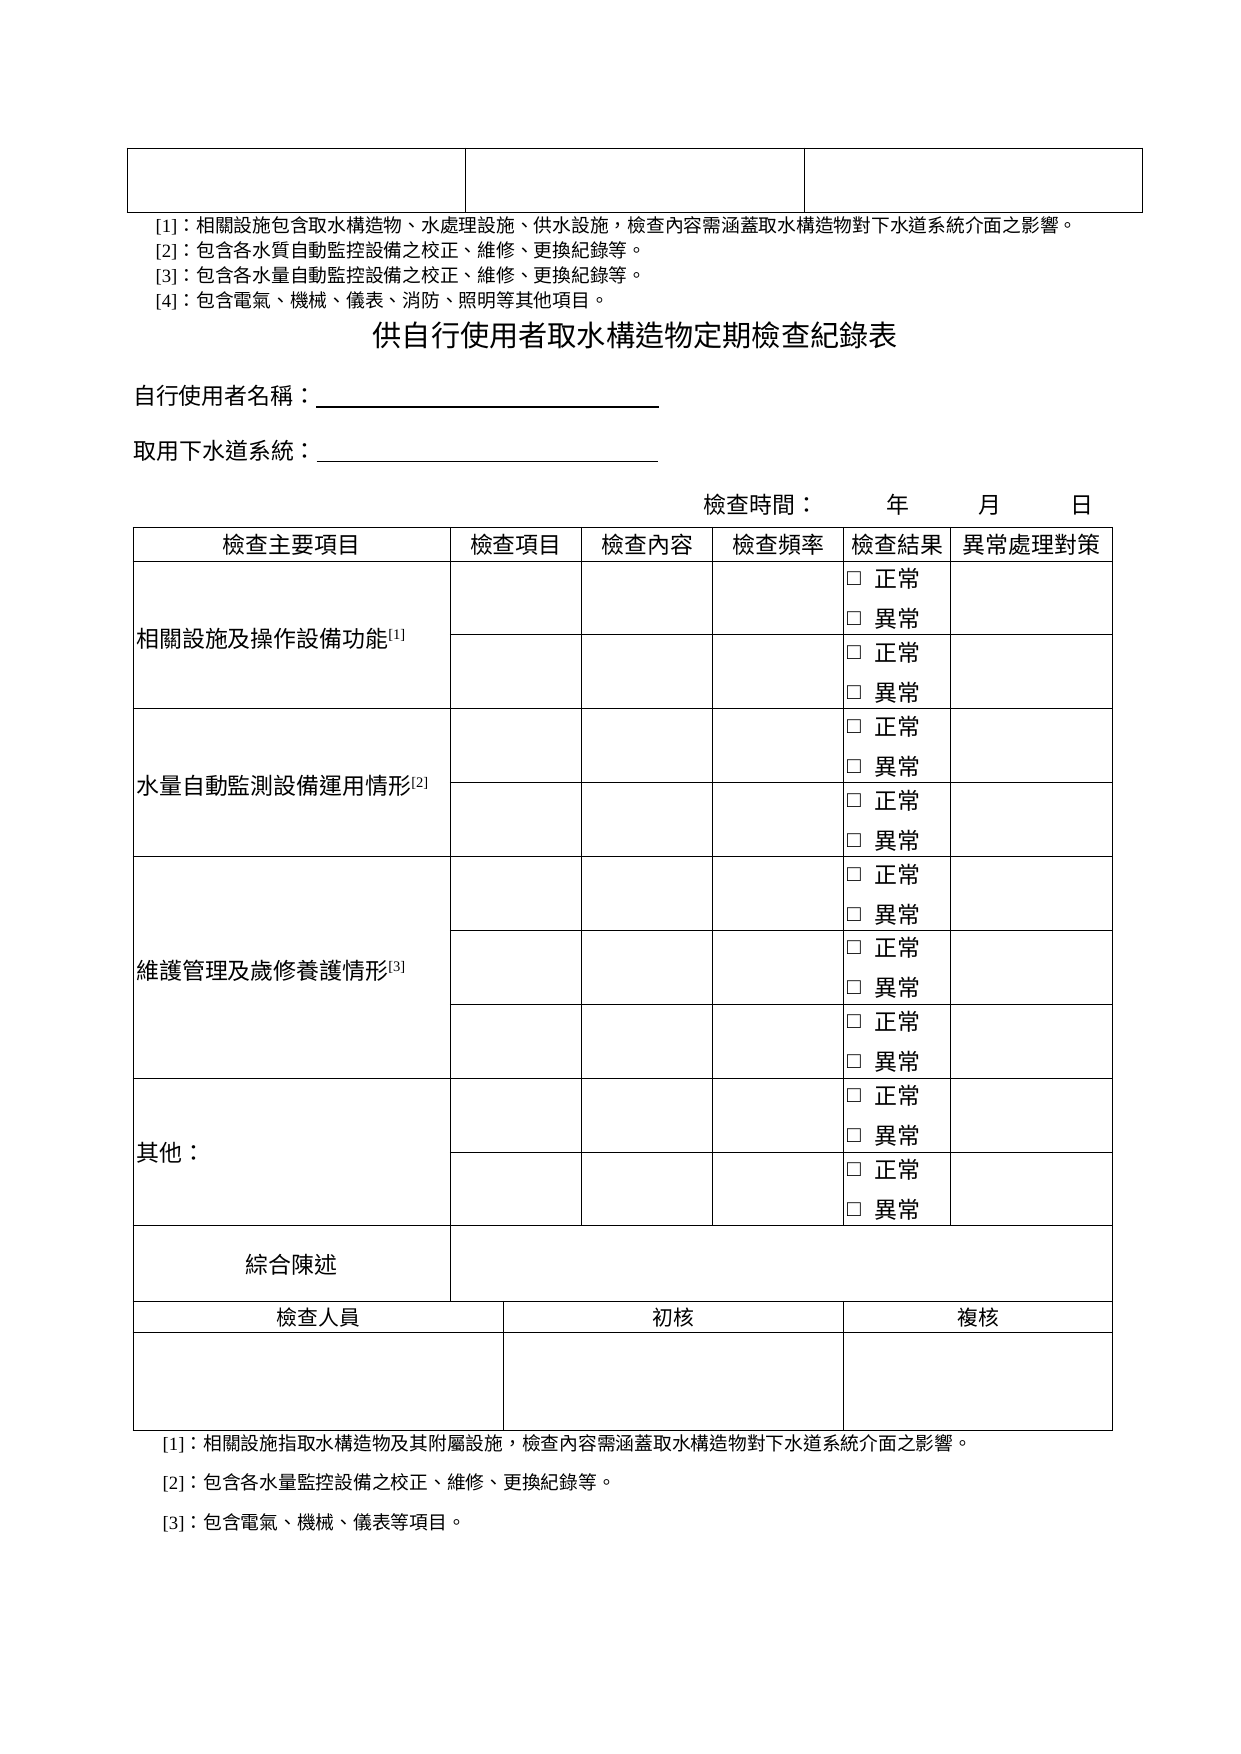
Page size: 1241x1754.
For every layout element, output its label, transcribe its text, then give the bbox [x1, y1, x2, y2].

table_cell [713, 783, 843, 856]
table_cell [504, 1333, 843, 1430]
table_cell [451, 1153, 581, 1225]
table_cell 相關設施及操作設備功能[1] [134, 562, 450, 708]
table_cell [451, 1079, 581, 1151]
table_cell [951, 1153, 1112, 1225]
table_cell 綜合陳述 [134, 1226, 450, 1301]
table_cell [951, 709, 1112, 782]
table_cell □ 正常 □ 異常 [844, 931, 950, 1004]
table_cell [951, 1079, 1112, 1151]
table_cell [582, 931, 712, 1004]
text [2]：包含各水量監控設備之校正、維修、更換紀錄等。 [162, 1470, 1093, 1495]
table_cell [713, 635, 843, 708]
table_cell [582, 562, 712, 634]
table_cell [451, 635, 581, 708]
text [1]：相關設施指取水構造物及其附屬設施，檢查內容需涵蓋取水構造物對下水道系統介面之影響。 [162, 1431, 1093, 1455]
table_cell [582, 1079, 712, 1151]
text 檢查時間： 年 月 日 [177, 487, 1093, 520]
table_cell [713, 709, 843, 782]
table_cell □ 正常 □ 異常 [844, 1005, 950, 1077]
text 供自行使用者取水構造物定期檢查紀錄表 [177, 313, 1093, 355]
table_cell [713, 857, 843, 930]
table_cell 初核 [504, 1302, 843, 1331]
table_cell [582, 635, 712, 708]
table_cell [713, 562, 843, 634]
table_cell [134, 1333, 503, 1430]
table_cell □ 正常 □ 異常 [844, 709, 950, 782]
table_cell [951, 635, 1112, 708]
table_cell [713, 1079, 843, 1151]
text [1]：相關設施包含取水構造物、水處理設施、供水設施，檢查內容需涵蓋取水構造物對下水道系統介面之影響。 [155, 213, 1093, 238]
table_header 異常處理對策 [951, 528, 1112, 561]
table_cell 維護管理及歲修養護情形[3] [134, 857, 450, 1077]
table_cell [713, 1005, 843, 1077]
table_cell [451, 1005, 581, 1077]
table_header 檢查項目 [451, 528, 581, 561]
table_cell [451, 562, 581, 634]
table_cell [582, 709, 712, 782]
table_cell [466, 149, 804, 212]
table_header 檢查主要項目 [134, 528, 450, 561]
table_cell [951, 1005, 1112, 1077]
table_cell □ 正常 □ 異常 [844, 857, 950, 930]
text 取用下水道系統： [133, 433, 1093, 466]
table_cell □ 正常 □ 異常 [844, 635, 950, 708]
table_cell [805, 149, 1142, 212]
table_cell [713, 1153, 843, 1225]
table_cell [582, 857, 712, 930]
table_cell □ 正常 □ 異常 [844, 1153, 950, 1225]
table_header 檢查頻率 [713, 528, 843, 561]
table_cell [582, 1153, 712, 1225]
table_cell [451, 931, 581, 1004]
table_cell [951, 931, 1112, 1004]
table_cell [451, 783, 581, 856]
table_cell [951, 783, 1112, 856]
text 自行使用者名稱： [133, 378, 1093, 411]
table_cell □ 正常 □ 異常 [844, 783, 950, 856]
table_cell [951, 562, 1112, 634]
table_cell [582, 783, 712, 856]
table_cell 檢查人員 [134, 1302, 503, 1331]
table_cell [951, 857, 1112, 930]
table_cell [713, 931, 843, 1004]
text [3]：包含各水量自動監控設備之校正、維修、更換紀錄等。 [155, 263, 1093, 288]
text [2]：包含各水質自動監控設備之校正、維修、更換紀錄等。 [155, 238, 1093, 263]
table_cell [451, 1226, 1112, 1301]
table_cell □ 正常 □ 異常 [844, 562, 950, 634]
table_cell [451, 709, 581, 782]
table_header 檢查內容 [582, 528, 712, 561]
table_cell 複核 [844, 1302, 1112, 1331]
table_header 檢查結果 [844, 528, 950, 561]
text [3]：包含電氣、機械、儀表等項目。 [162, 1509, 1093, 1534]
table_cell [128, 149, 465, 212]
table_cell 其他： [134, 1079, 450, 1225]
table_cell □ 正常 □ 異常 [844, 1079, 950, 1151]
table_cell [451, 857, 581, 930]
text [4]：包含電氣、機械、儀表、消防、照明等其他項目。 [155, 288, 1093, 313]
table_cell 水量自動監測設備運用情形[2] [134, 709, 450, 856]
table_cell [844, 1333, 1112, 1430]
table_cell [582, 1005, 712, 1077]
